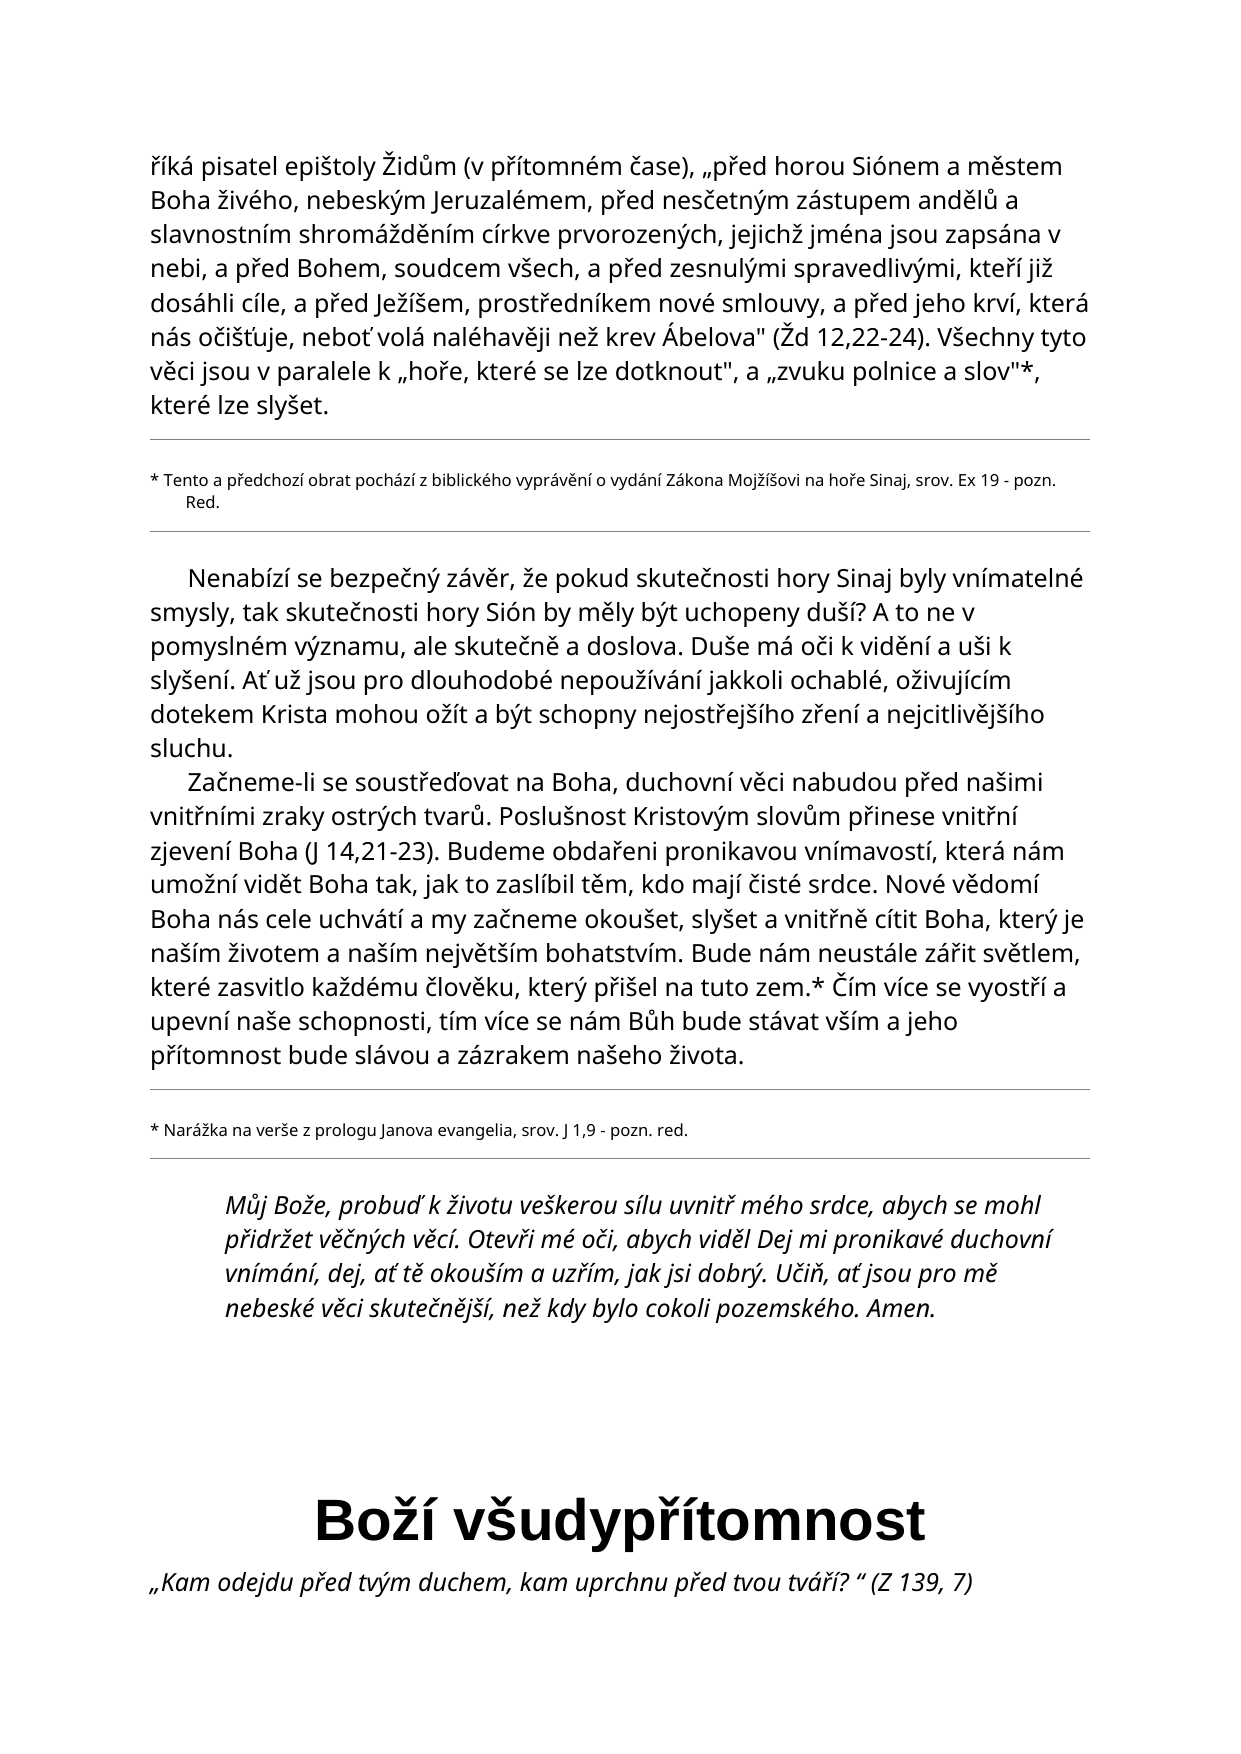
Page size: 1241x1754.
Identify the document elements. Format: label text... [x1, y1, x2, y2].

title Boží všudypřítomnost [150, 1486, 1090, 1553]
text Můj Bože, probuď k životu veškerou sílu uvnitř mého srdce, abych se mohl přidržet věčných věcí. Otevři mé oči, abych viděl Dej mi pronikavé duchovní vnímání, dej, ať tě okouším a uzřím, jak jsi dobrý. Učiň, ať jsou pro mě nebeské věci skutečnější, než kdy bylo cokoli pozemského. Amen. [225, 1188, 1090, 1324]
text Začneme-li se soustřeďovat na Boha, duchovní věci nabudou před našimi vnitřními zraky ostrých tvarů. Poslušnost Kristovým slovům přinese vnitřní zjevení Boha (J 14,21-23). Budeme obdařeni pronikavou vnímavostí, která nám umožní vidět Boha tak, jak to zaslíbil těm, kdo mají čisté srdce. Nové vědomí Boha nás cele uchvátí a my začneme okoušet, slyšet a vnitřně cítit Boha, který je naším životem a naším největším bohatstvím. Bude nám neustále zářit světlem, které zasvitlo každému člověku, který přišel na tuto zem.* Čím více se vyostří a upevní naše schopnosti, tím více se nám Bůh bude stávat vším a jeho přítomnost bude slávou a zázrakem našeho života. [150, 765, 1090, 1072]
text Nenabízí se bezpečný závěr, že pokud skutečnosti hory Sinaj byly vnímatelné smysly, tak skutečnosti hory Sión by měly být uchopeny duší? A to ne v pomyslném významu, ale skutečně a doslova. Duše má oči k vidění a uši k slyšení. Ať už jsou pro dlouhodobé nepoužívání jakkoli ochablé, oživujícím dotekem Krista mohou ožít a být schopny nejostřejšího zření a nejcitlivějšího sluchu. [150, 561, 1090, 765]
text „Kam odejdu před tvým duchem, kam uprchnu před tvou tváří? “ (Z 139, 7) [150, 1565, 1090, 1599]
text * Tento a předchozí obrat pochází z biblického vyprávění o vydání Zákona Mojžíšovi na hoře Sinaj, srov. Ex 19 - pozn. Red. [150, 468, 1090, 514]
text říká pisatel epištoly Židům (v přítomném čase), „před horou Siónem a městem Boha živého, nebeským Jeruzalémem, před nesčetným zástupem andělů a slavnostním shromážděním církve prvorozených, jejichž jména jsou zapsána v nebi, a před Bohem, soudcem všech, a před zesnulými spravedlivými, kteří již dosáhli cíle, a před Ježíšem, prostředníkem nové smlouvy, a před jeho krví, která nás očišťuje, neboť volá naléhavěji než krev Ábelova" (Žd 12,22-24). Všechny tyto věci jsou v paralele k „hoře, které se lze dotknout", a „zvuku polnice a slov"*, které lze slyšet. [150, 149, 1090, 421]
text * Narážka na verše z prologu Janova evangelia, srov. J 1,9 - pozn. red. [150, 1118, 1090, 1141]
